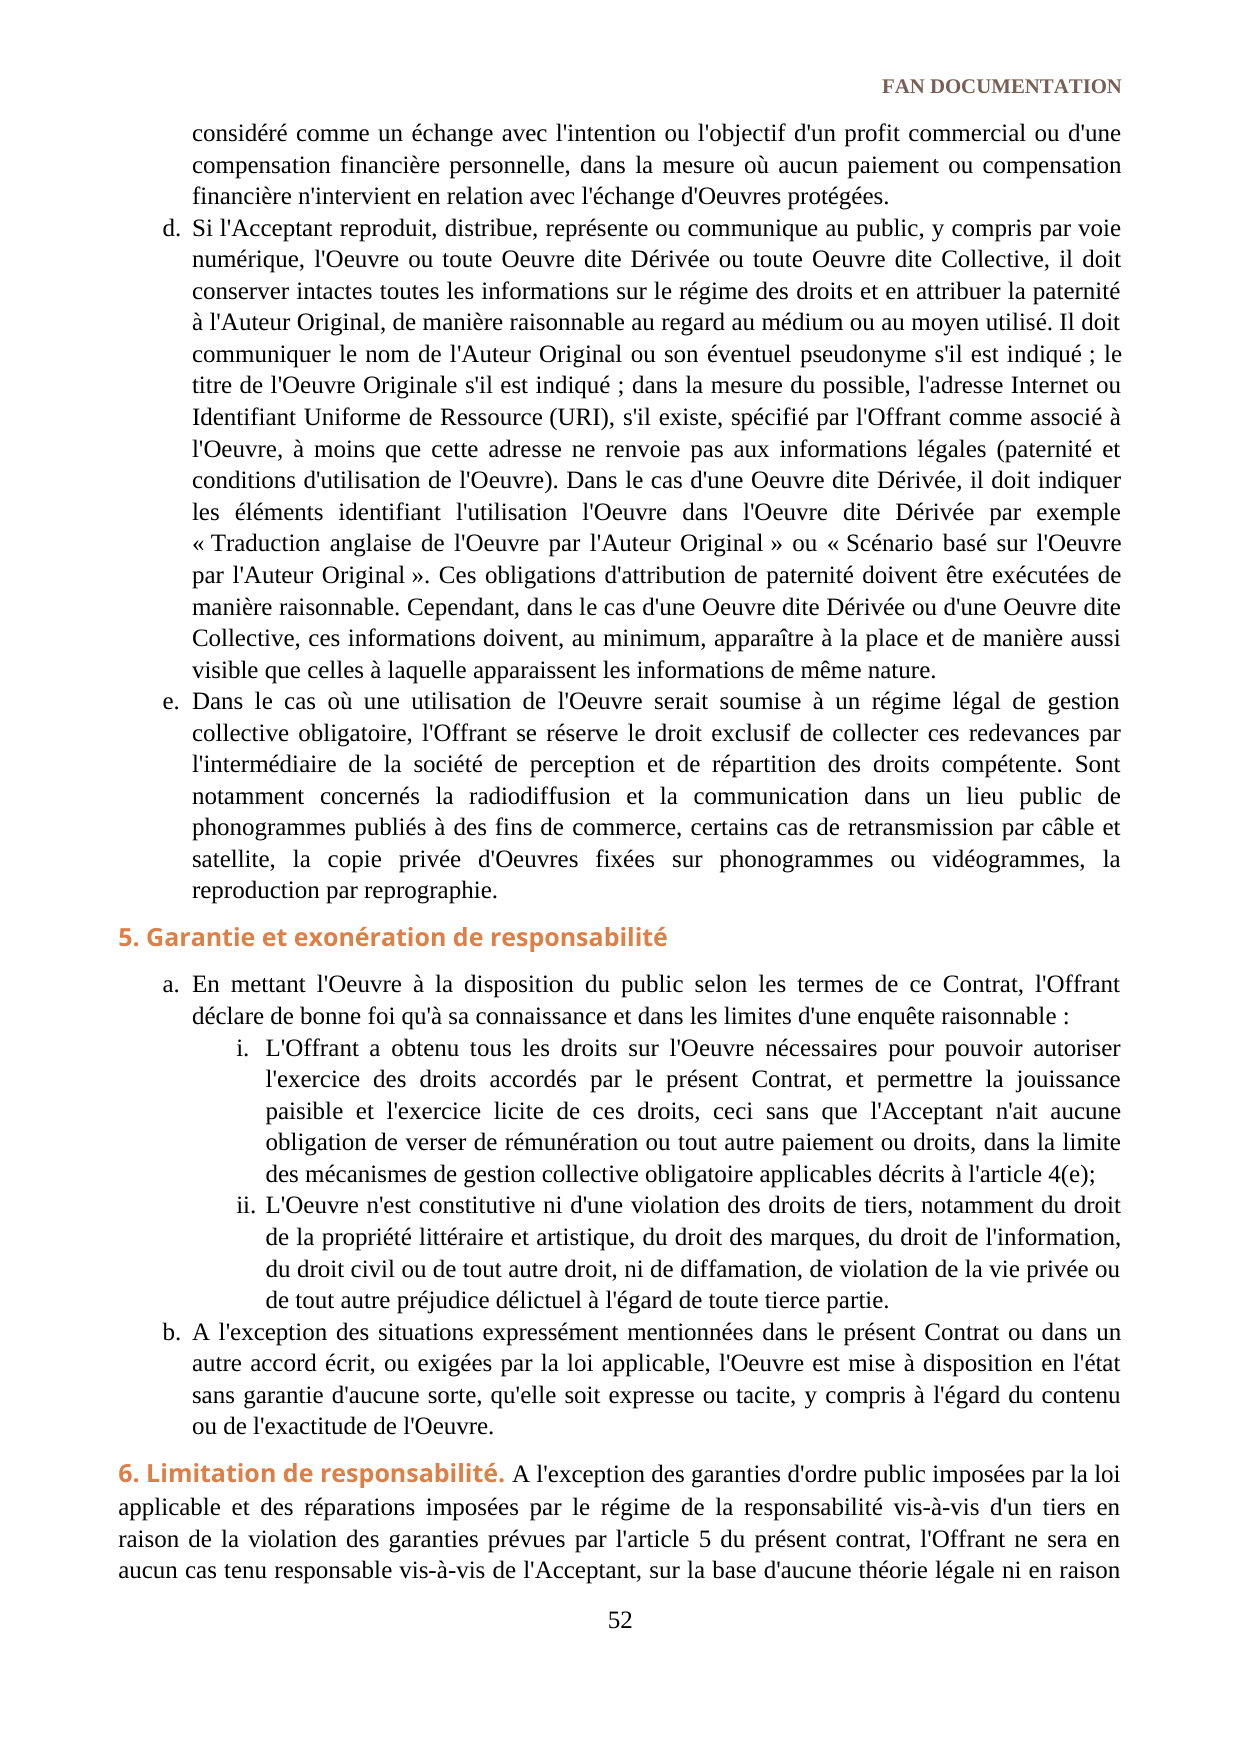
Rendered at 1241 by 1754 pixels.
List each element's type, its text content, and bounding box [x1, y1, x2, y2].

list Si l'Acceptant reproduit, distribue, représente ou communique au public, y compris par voie numérique, l'Oeuvre ou toute Oeuvre dite Dérivée ou toute Oeuvre dite Collective, il doit conserver intactes toutes les informations sur le régime des droits et en attribuer la paternité à l'Auteur Original, de manière raisonnable au regard au médium ou au moyen utilisé. Il doit communiquer le nom de l'Auteur Original ou son éventuel pseudonyme s'il est indiqué ; le titre de l'Oeuvre Originale s'il est indiqué ; dans la mesure du possible, l'adresse Internet ou Identifiant Uniforme de Ressource (URI), s'il existe, spécifié par l'Offrant comme associé à l'Oeuvre, à moins que cette adresse ne renvoie pas aux informations légales (paternité et conditions d'utilisation de l'Oeuvre). Dans le cas d'une Oeuvre dite Dérivée, il doit indiquer les éléments identifiant l'utilisation l'Oeuvre dans l'Oeuvre dite Dérivée par exemple « Traduction anglaise de l'Oeuvre par l'Auteur Original » ou « Scénario basé sur l'Oeuvre par l'Auteur Original ». Ces obligations d'attribution de paternité doivent être exécutées de manière raisonnable. Cependant, dans le cas d'une Oeuvre dite Dérivée ou d'une Oeuvre dite Collective, ces informations doivent, au minimum, apparaître à la place et de manière aussi visible que celles à laquelle apparaissent les informations de même nature. [162, 213, 1122, 683]
list En mettant l'Oeuvre à la disposition du public selon les termes de ce Contrat, l'Offrant déclare de bonne foi qu'à sa connaissance et dans les limites d'une enquête raisonnable : [162, 969, 1122, 1030]
list Dans le cas où une utilisation de l'Oeuvre serait soumise à un régime légal de gestion collective obligatoire, l'Offrant se réserve le droit exclusif de collecter ces redevances par l'intermédiaire de la société de perception et de répartition des droits compétente. Sont notamment concernés la radiodiffusion et la communication dans un lieu public de phonogrammes publiés à des fins de commerce, certains cas de retransmission par câble et satellite, la copie privée d'Oeuvres fixées sur phonogrammes ou vidéogrammes, la reproduction par reprographie. [162, 686, 1122, 904]
list considéré comme un échange avec l'intention ou l'objectif d'un profit commercial ou d'une compensation financière personnelle, dans la mesure où aucun paiement ou compensation financière n'intervient en relation avec l'échange d'Oeuvres protégées. [162, 118, 1122, 210]
list L'Oeuvre n'est constitutive ni d'une violation des droits de tiers, notamment du droit de la propriété littéraire et artistique, du droit des marques, du droit de l'information, du droit civil ou de tout autre droit, ni de diffamation, de violation de la vie privée ou de tout autre préjudice délictuel à l'égard de toute tierce partie. [236, 1191, 1122, 1314]
text 6. Limitation de responsabilité. A l'exception des garanties d'ordre public imposées par la loi applicable et des réparations imposées par le régime de la responsabilité vis-à-vis d'un tiers en raison de la violation des garanties prévues par l'article 5 du présent contrat, l'Offrant ne sera en aucun cas tenu responsable vis-à-vis de l'Acceptant, sur la base d'aucune théorie légale ni en raison [118, 1456, 1122, 1584]
list A l'exception des situations expressément mentionnées dans le présent Contrat ou dans un autre accord écrit, ou exigées par la loi applicable, l'Oeuvre est mise à disposition en l'état sans garantie d'aucune sorte, qu'elle soit expresse ou tacite, y compris à l'égard du contenu ou de l'exactitude de l'Oeuvre. [162, 1317, 1122, 1440]
text 5. Garantie et exonération de responsabilité [118, 920, 1122, 954]
list L'Offrant a obtenu tous les droits sur l'Oeuvre nécessaires pour pouvoir autoriser l'exercice des droits accordés par le présent Contrat, et permettre la jouissance paisible et l'exercice licite de ces droits, ceci sans que l'Acceptant n'ait aucune obligation de verser de rémunération ou tout autre paiement ou droits, dans la limite des mécanismes de gestion collective obligatoire applicables décrits à l'article 4(e); [236, 1033, 1122, 1188]
